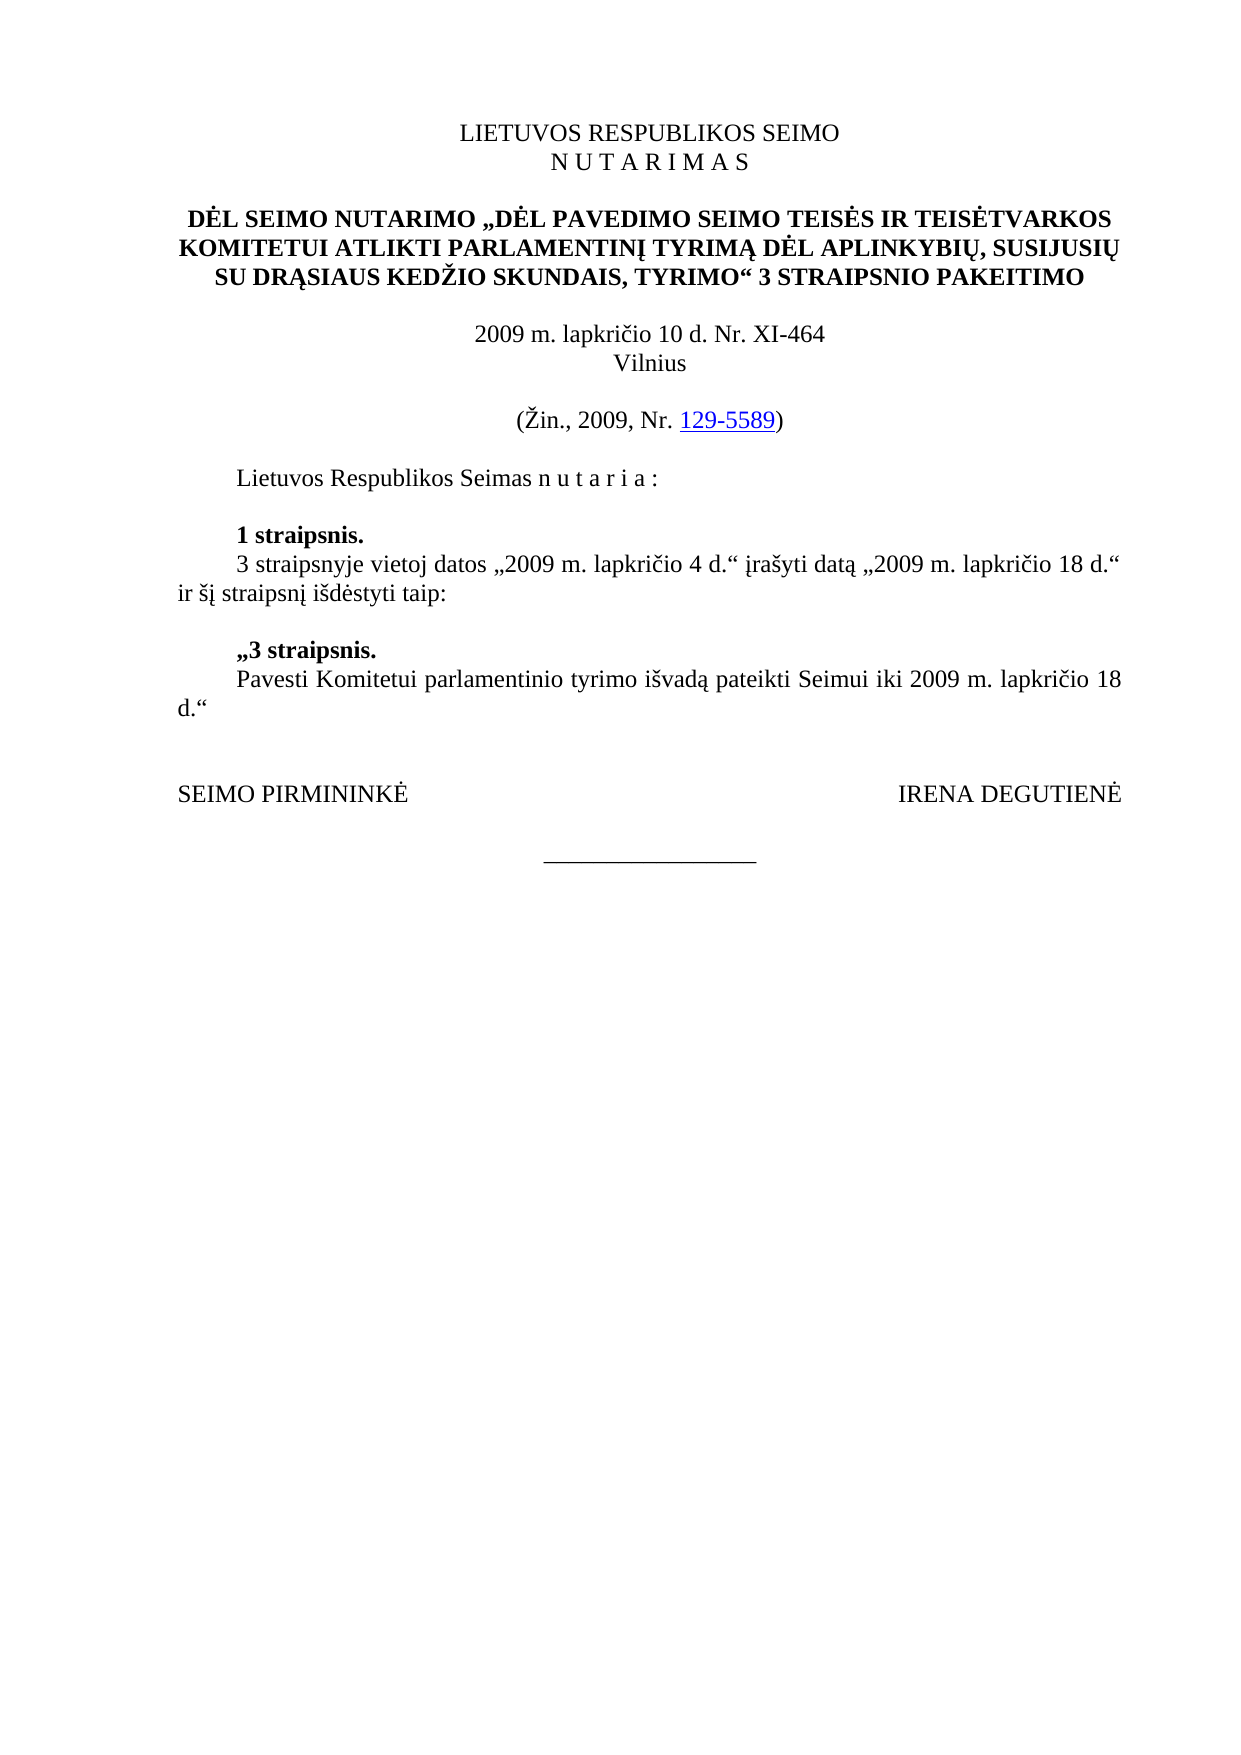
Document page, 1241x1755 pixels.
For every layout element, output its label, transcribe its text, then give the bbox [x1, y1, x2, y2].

text 3 straipsnyje vietoj datos „2009 m. lapkričio 4 d.“ įrašyti datą „2009 m. lapkričio 18 d.“ ir šį straipsnį išdėstyti taip: [177, 549, 1122, 607]
text 1 straipsnis. [177, 521, 1122, 549]
text 2009 m. lapkričio 10 d. Nr. XI-464 [177, 319, 1122, 348]
text „3 straipsnis. [177, 636, 1122, 664]
text SEIMO PIRMININKĖ IRENA DEGUTIENĖ [177, 779, 1122, 808]
text Lietuvos Respublikos Seimas n u t a r i a : [177, 463, 1122, 492]
text LIETUVOS RESPUBLIKOS SEIMO [177, 118, 1122, 147]
text DĖL SEIMO NUTARIMO „DĖL PAVEDIMO SEIMO TEISĖS IR TEISĖTVARKOS KOMITETUI ATLIKTI PARLAMENTINĮ TYRIMĄ DĖL APLINKYBIŲ, SUSIJUSIŲ SU DRĄSIAUS KEDŽIO SKUNDAIS, TYRIMO“ 3 STRAIPSNIO PAKEITIMO [177, 204, 1122, 291]
text _________________ [177, 837, 1122, 866]
text (Žin., 2009, Nr. 129-5589) [177, 406, 1122, 434]
text Pavesti Komitetui parlamentinio tyrimo išvadą pateikti Seimui iki 2009 m. lapkričio 18 d.“ [177, 664, 1122, 722]
text Vilnius [177, 348, 1122, 377]
text N U T A R I M A S [177, 147, 1122, 176]
